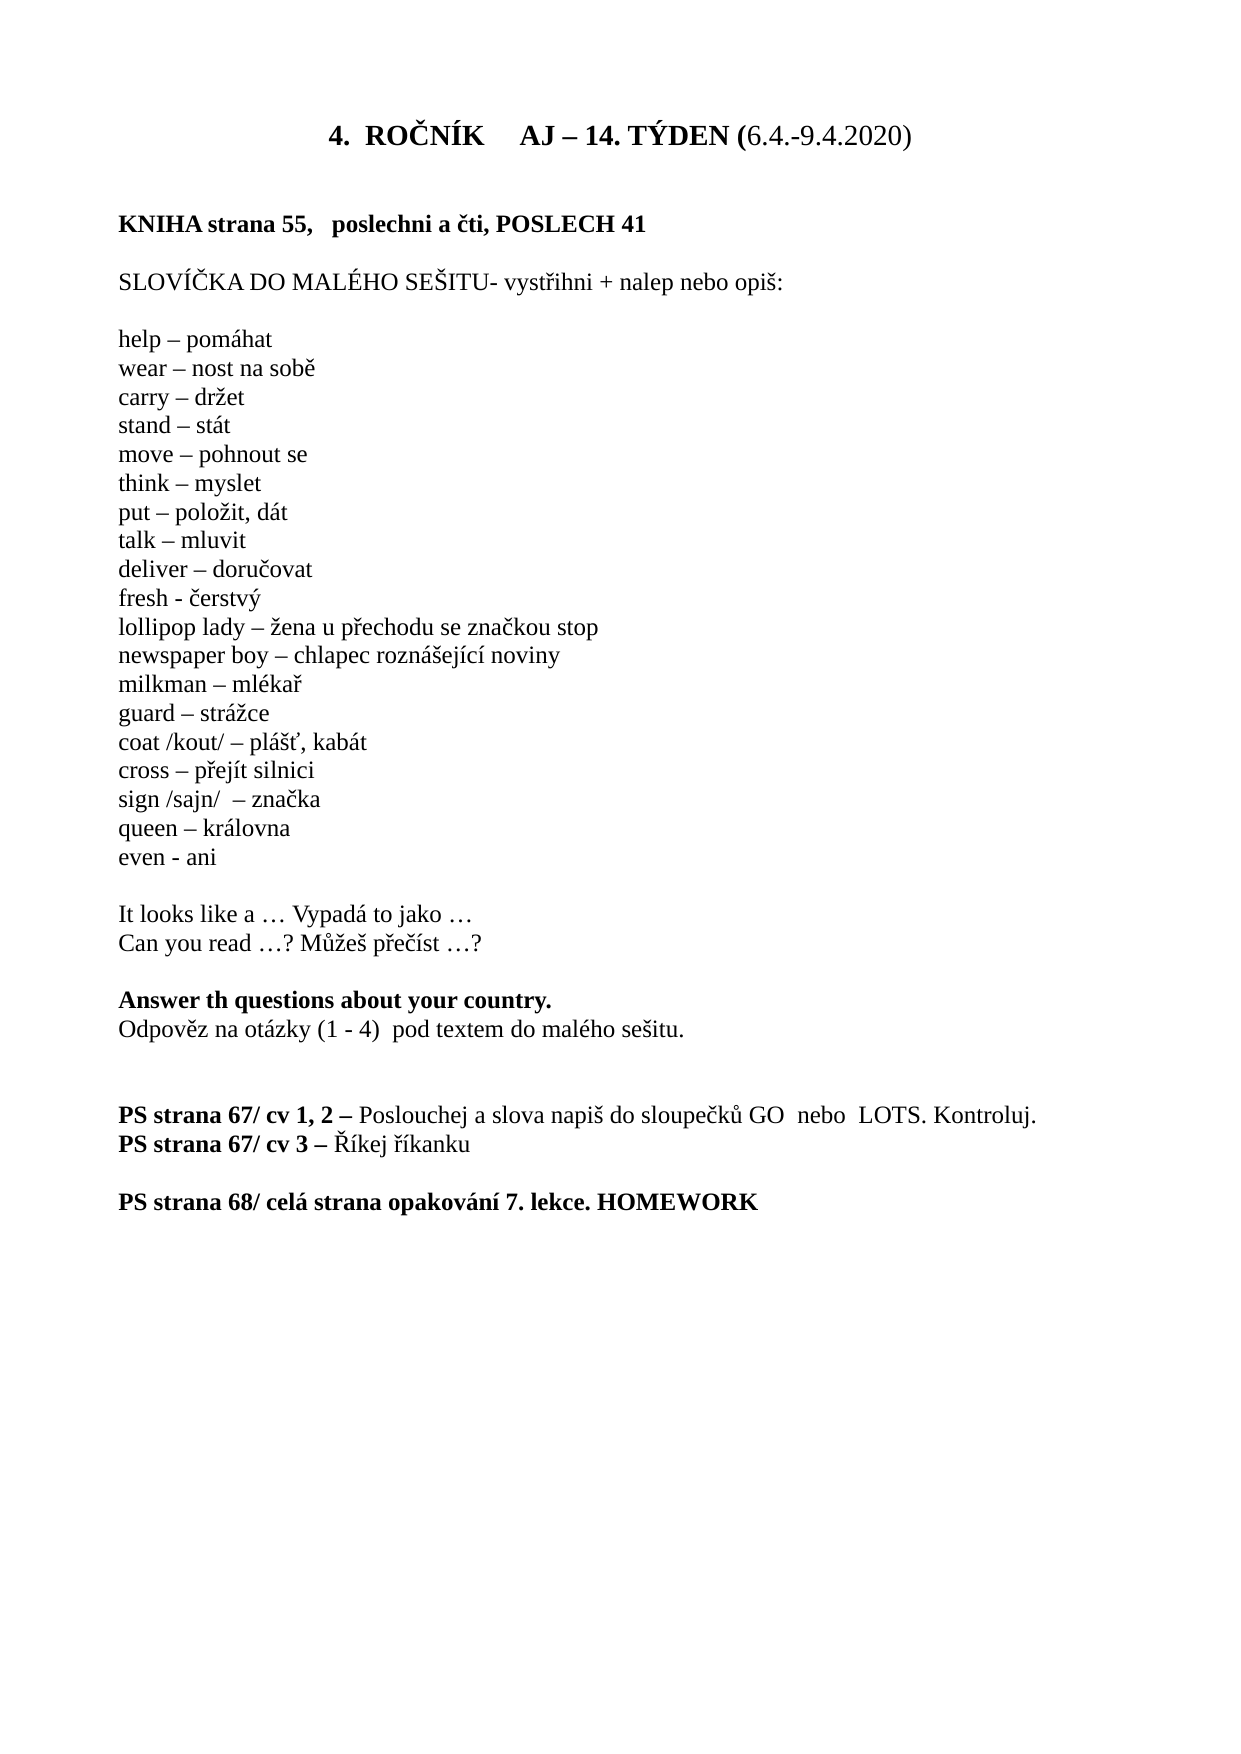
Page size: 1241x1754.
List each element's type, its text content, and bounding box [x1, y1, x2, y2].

text PS strana 67/ cv 1, 2 – Poslouchej a slova napiš do sloupečků GO nebo LOTS. Kontroluj. [118, 1100, 1122, 1129]
text deliver – doručovat [118, 554, 1122, 583]
text cross – přejít silnici [118, 755, 1122, 784]
text KNIHA strana 55, poslechni a čti, POSLECH 41 [118, 209, 1122, 238]
text think – myslet [118, 468, 1122, 497]
text carry – držet [118, 382, 1122, 410]
text PS strana 68/ celá strana opakování 7. lekce. HOMEWORK [118, 1187, 1122, 1215]
text wear – nost na sobě [118, 353, 1122, 382]
text guard – strážce [118, 698, 1122, 727]
text SLOVÍČKA DO MALÉHO SEŠITU- vystřihni + nalep nebo opiš: [118, 267, 1122, 295]
text milkman – mlékař [118, 669, 1122, 698]
text put – položit, dát [118, 497, 1122, 525]
text fresh - čerstvý [118, 583, 1122, 612]
text PS strana 67/ cv 3 – Říkej říkanku [118, 1129, 1122, 1158]
text queen – královna [118, 813, 1122, 842]
text coat /kout/ – plášť, kabát [118, 727, 1122, 755]
text Answer th questions about your country. [118, 985, 1122, 1014]
text sign /sajn/ – značka [118, 784, 1122, 813]
text Can you read …? Můžeš přečíst …? [118, 928, 1122, 957]
text help – pomáhat [118, 324, 1122, 353]
text lollipop lady – žena u přechodu se značkou stop [118, 612, 1122, 640]
text It looks like a … Vypadá to jako … [118, 899, 1122, 928]
text stand – stát [118, 410, 1122, 439]
text Odpověz na otázky (1 - 4) pod textem do malého sešitu. [118, 1014, 1122, 1043]
text move – pohnout se [118, 439, 1122, 468]
text 4. ROČNÍK AJ – 14. TÝDEN (6.4.-9.4.2020) [118, 118, 1122, 152]
text even - ani [118, 842, 1122, 870]
text talk – mluvit [118, 525, 1122, 554]
text newspaper boy – chlapec roznášející noviny [118, 640, 1122, 669]
